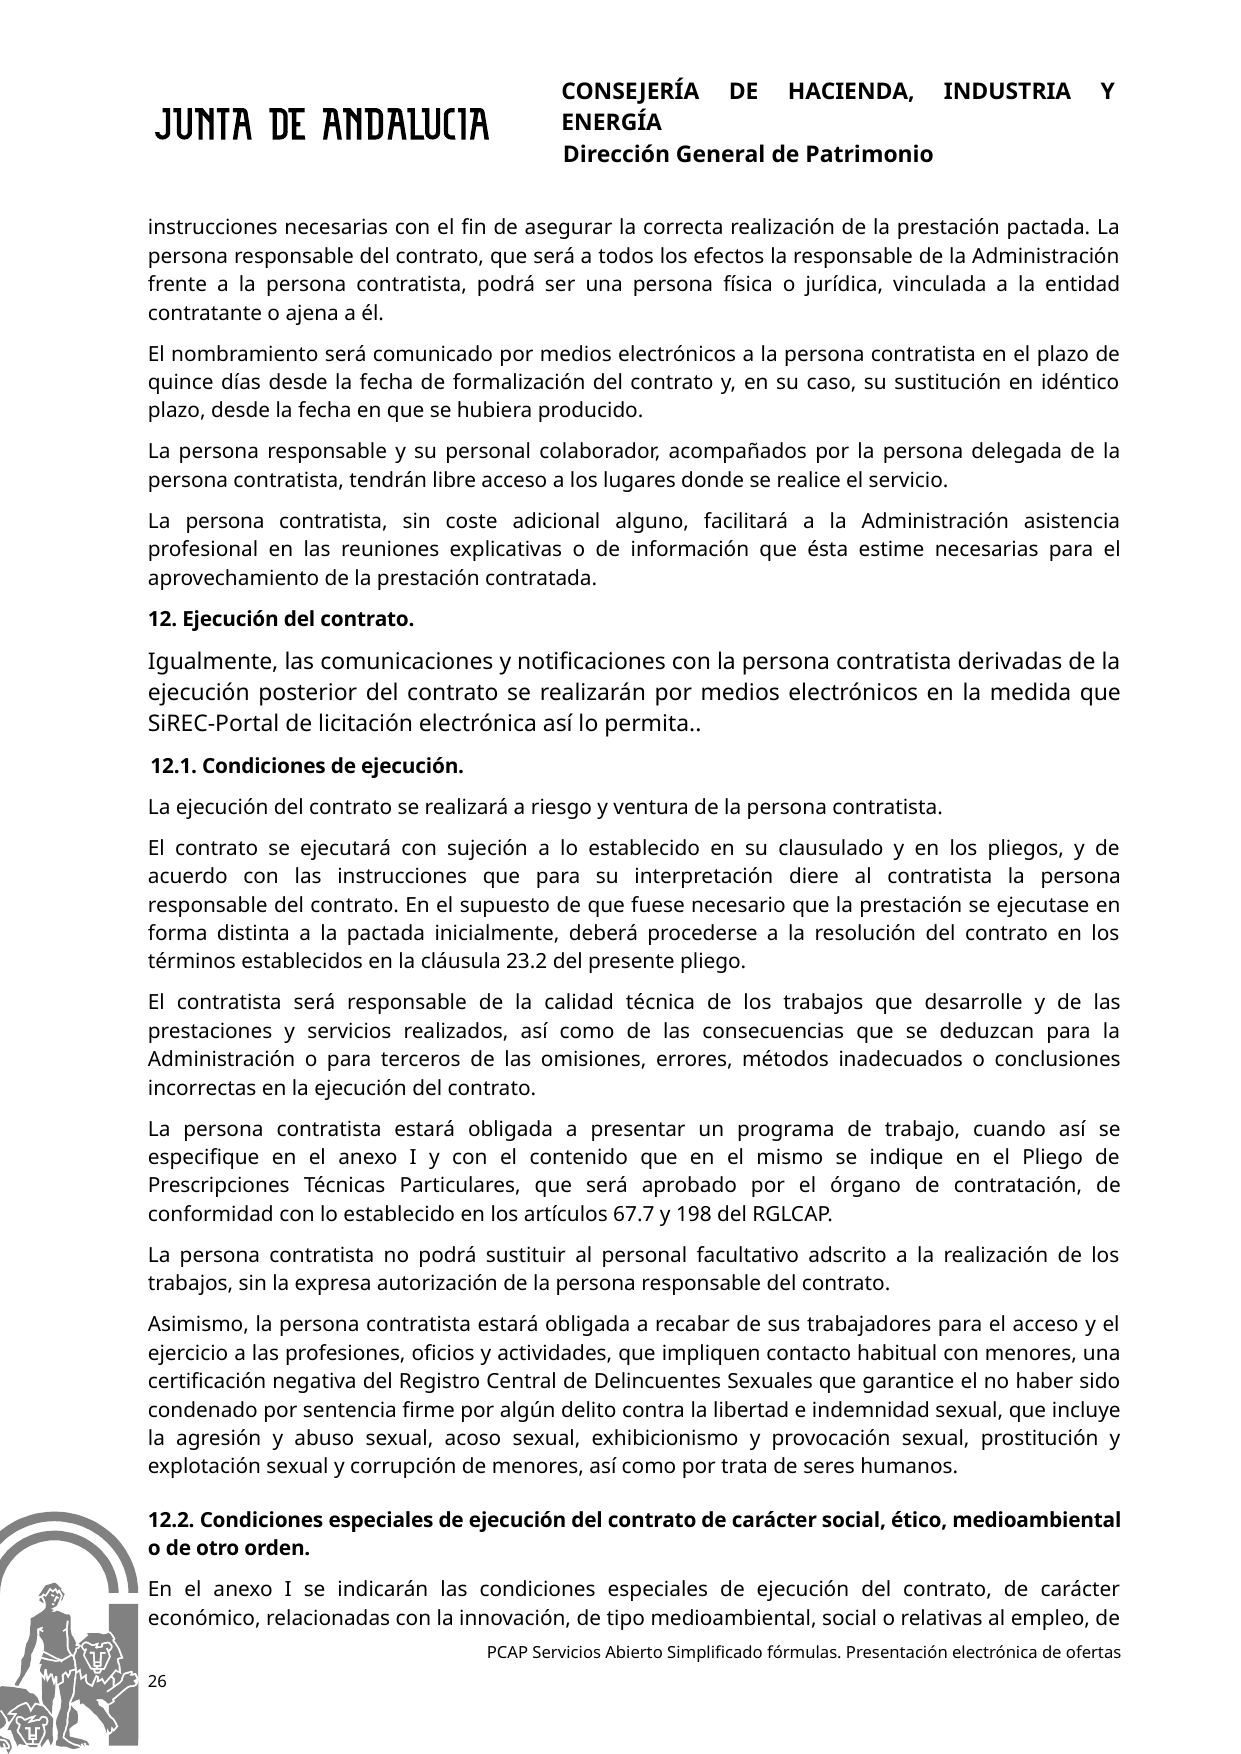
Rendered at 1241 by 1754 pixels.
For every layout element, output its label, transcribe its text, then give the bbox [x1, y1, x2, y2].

text La persona contratista, sin coste adicional alguno, facilitará a la Administración asistencia profesional en las reuniones explicativas o de información que ésta estime necesarias para el aprovechamiento de la prestación contratada. [148, 506, 1122, 591]
text La persona contratista estará obligada a presentar un programa de trabajo, cuando así se especifique en el anexo I y con el contenido que en el mismo se indique en el Pliego de Prescripciones Técnicas Particulares, que será aprobado por el órgano de contratación, de conformidad con lo establecido en los artículos 67.7 y 198 del RGLCAP. [148, 1114, 1122, 1227]
text 12. Ejecución del contrato. [148, 604, 1122, 632]
text 12.2. Condiciones especiales de ejecución del contrato de carácter social, ético, medioambiental o de otro orden. [148, 1505, 1122, 1562]
text El nombramiento será comunicado por medios electrónicos a la persona contratista en el plazo de quince días desde la fecha de formalización del contrato y, en su caso, su sustitución en idéntico plazo, desde la fecha en que se hubiera producido. [148, 339, 1122, 424]
text instrucciones necesarias con el fin de asegurar la correcta realización de la prestación pactada. La persona responsable del contrato, que será a todos los efectos la responsable de la Administración frente a la persona contratista, podrá ser una persona física o jurídica, vinculada a la entidad contratante o ajena a él. [148, 212, 1122, 326]
text El contratista será responsable de la calidad técnica de los trabajos que desarrolle y de las prestaciones y servicios realizados, así como de las consecuencias que se deduzcan para la Administración o para terceros de las omisiones, errores, métodos inadecuados o conclusiones incorrectas en la ejecución del contrato. [148, 987, 1122, 1101]
text En el anexo I se indicarán las condiciones especiales de ejecución del contrato, de carácter económico, relacionadas con la innovación, de tipo medioambiental, social o relativas al empleo, de [148, 1574, 1122, 1631]
text La persona contratista no podrá sustituir al personal facultativo adscrito a la realización de los trabajos, sin la expresa autorización de la persona responsable del contrato. [148, 1240, 1122, 1297]
text La persona responsable y su personal colaborador, acompañados por la persona delegada de la persona contratista, tendrán libre acceso a los lugares donde se realice el servicio. [148, 437, 1122, 493]
text Asimismo, la persona contratista estará obligada a recabar de sus trabajadores para el acceso y el ejercicio a las profesiones, oficios y actividades, que impliquen contacto habitual con menores, una certificación negativa del Registro Central de Delincuentes Sexuales que garantice el no haber sido condenado por sentencia firme por algún delito contra la libertad e indemnidad sexual, que incluye la agresión y abuso sexual, acoso sexual, exhibicionismo y provocación sexual, prostitución y explotación sexual y corrupción de menores, así como por trata de seres humanos. [148, 1309, 1122, 1480]
text El contrato se ejecutará con sujeción a lo establecido en su clausulado y en los pliegos, y de acuerdo con las instrucciones que para su interpretación diere al contratista la persona responsable del contrato. En el supuesto de que fuese necesario que la prestación se ejecutase en forma distinta a la pactada inicialmente, deberá procederse a la resolución del contrato en los términos establecidos en la cláusula 23.2 del presente pliego. [148, 833, 1122, 975]
text Igualmente, las comunicaciones y notificaciones con la persona contratista derivadas de la ejecución posterior del contrato se realizarán por medios electrónicos en la medida que SiREC-Portal de licitación electrónica así lo permita.. [148, 645, 1122, 738]
text 12.1. Condiciones de ejecución. [124, 751, 1122, 779]
text La ejecución del contrato se realizará a riesgo y ventura de la persona contratista. [148, 792, 1122, 820]
